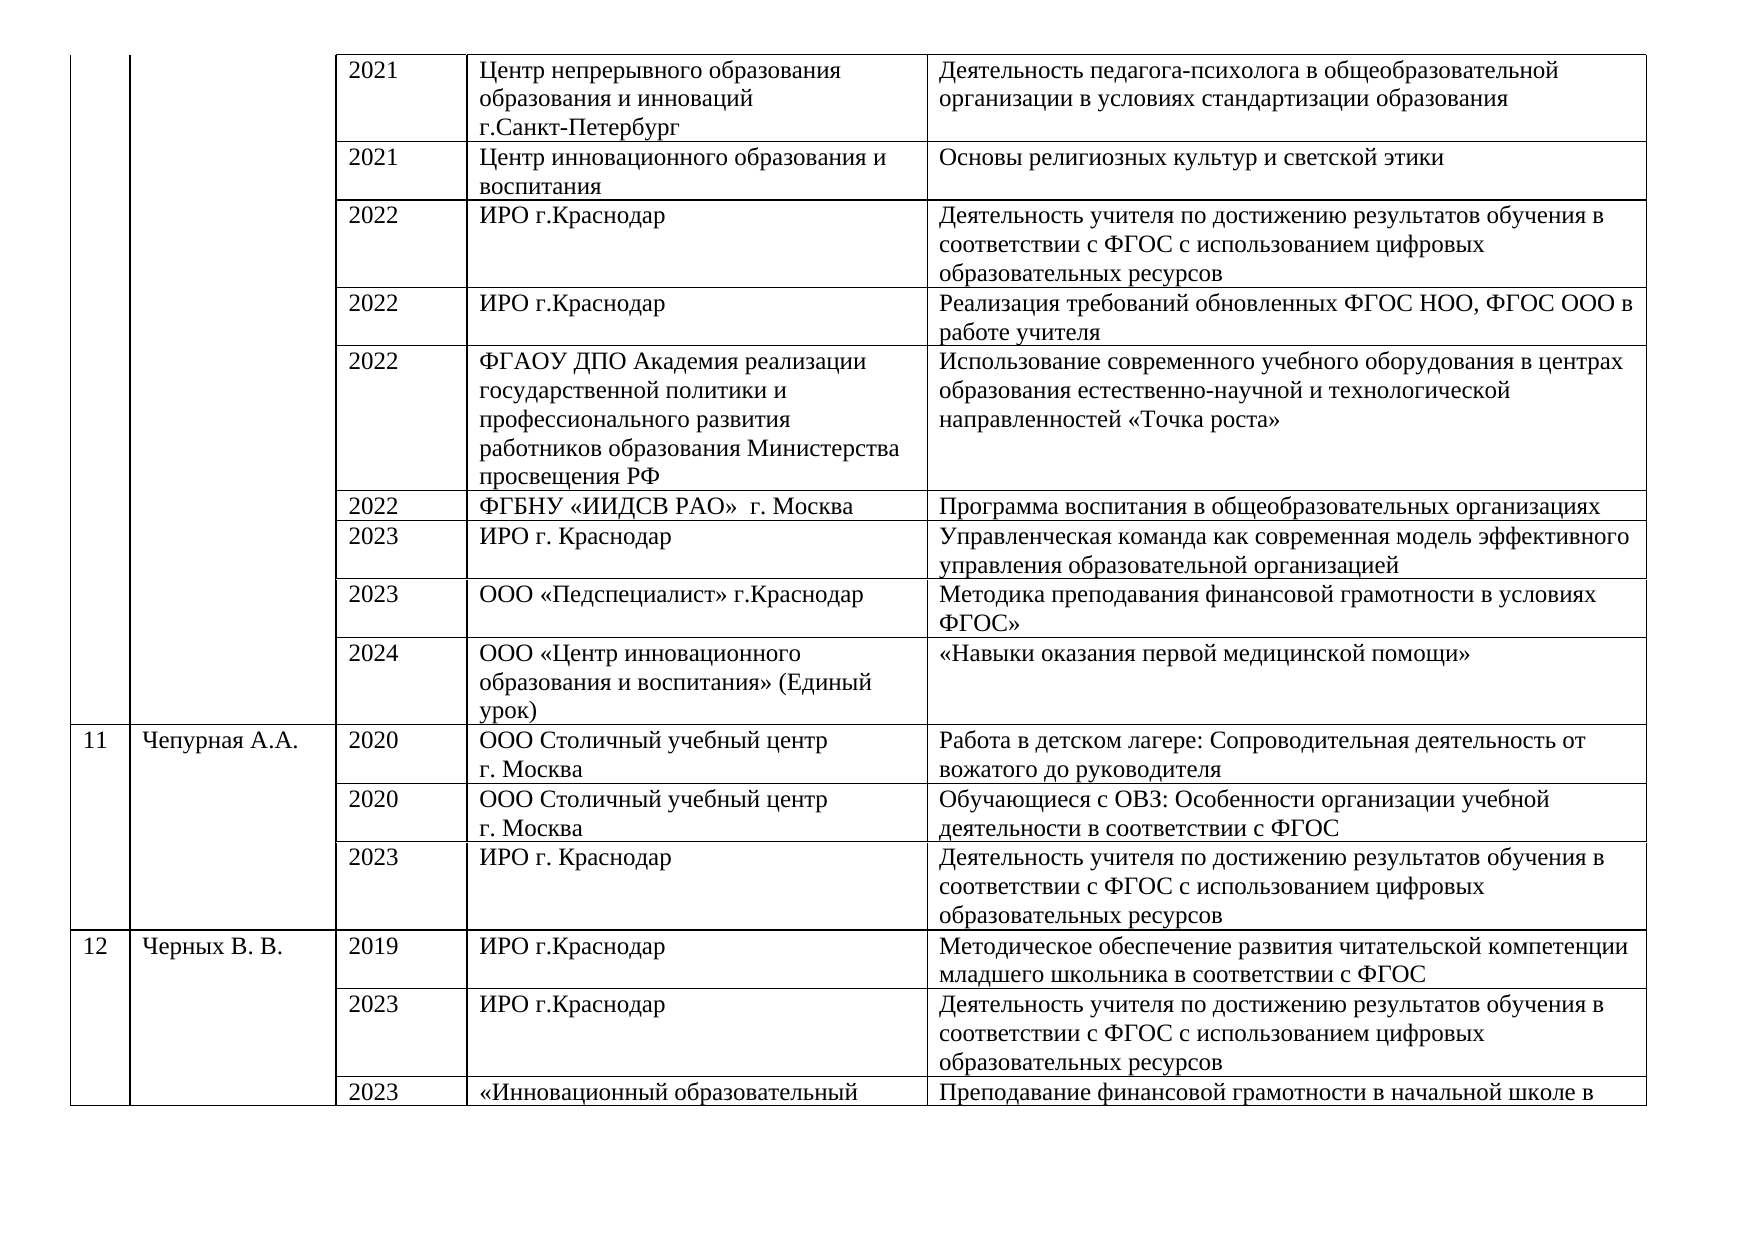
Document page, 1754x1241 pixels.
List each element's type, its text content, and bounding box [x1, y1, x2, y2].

table_cell ИРО г.Краснодар [468, 288, 927, 345]
table_cell 2022 [337, 288, 466, 345]
table_cell Программа воспитания в общеобразовательных организациях [928, 491, 1646, 520]
table_cell Обучающиеся с ОВЗ: Особенности организации учебной деятельности в соответствии с ФГОС [928, 784, 1646, 841]
table_cell 2022 [337, 491, 466, 520]
table_cell Методическое обеспечение развития читательской компетенции младшего школьника в соответствии с ФГОС [928, 931, 1646, 988]
table_cell Реализация требований обновленных ФГОС НОО, ФГОС ООО в работе учителя [928, 288, 1646, 345]
table_cell Деятельность учителя по достижению результатов обучения в соответствии с ФГОС с использованием цифровых образовательных ресурсов [928, 989, 1646, 1076]
table_cell Работа в детском лагере: Сопроводительная деятельность от вожатого до руководителя [928, 725, 1646, 783]
table_cell Деятельность учителя по достижению результатов обучения в соответствии с ФГОС с использованием цифровых образовательных ресурсов [928, 201, 1646, 287]
table_cell ООО Столичный учебный центр г. Москва [468, 725, 927, 783]
table_cell ООО Столичный учебный центр г. Москва [468, 784, 927, 841]
table_cell 11 [71, 725, 129, 929]
table_cell 12 [71, 931, 129, 1105]
table_cell 2022 [337, 201, 466, 287]
table_cell ФГАОУ ДПО Академия реализации государственной политики и профессионального развития работников образования Министерства просвещения РФ [468, 346, 927, 490]
table_cell 2023 [337, 1077, 466, 1105]
table_cell Деятельность учителя по достижению результатов обучения в соответствии с ФГОС с использованием цифровых образовательных ресурсов [928, 843, 1646, 929]
table_cell 2023 [337, 580, 466, 637]
table_cell ИРО г.Краснодар [468, 201, 927, 287]
table_cell «Инновационный образовательный [468, 1077, 927, 1105]
table_cell Управленческая команда как современная модель эффективного управления образовательной организацией [928, 521, 1646, 578]
table_cell Центр инновационного образования и воспитания [468, 142, 927, 199]
table_cell 2023 [337, 843, 466, 929]
table_cell Деятельность педагога-психолога в общеобразовательной организации в условиях стандартизации образования [928, 55, 1646, 141]
table_cell Преподавание финансовой грамотности в начальной школе в [928, 1077, 1646, 1105]
table_cell ИРО г. Краснодар [468, 843, 927, 929]
table_cell Использование современного учебного оборудования в центрах образования естественно-научной и технологической направленностей «Точка роста» [928, 346, 1646, 490]
table_cell 2020 [337, 725, 466, 783]
table_cell 2021 [337, 142, 466, 199]
table_cell ООО «Педспециалист» г.Краснодар [468, 580, 927, 637]
table_cell ООО «Центр инновационного образования и воспитания» (Единый урок) [468, 638, 927, 724]
table_cell 2021 [337, 55, 466, 141]
table_cell [71, 55, 129, 724]
table_cell 2022 [337, 346, 466, 490]
table_cell 2023 [337, 989, 466, 1076]
table_cell ФГБНУ «ИИДСВ РАО» г. Москва [468, 491, 927, 520]
table_cell Центр непрерывного образования образования и инноваций г.Санкт-Петербург [468, 55, 927, 141]
table_cell 2023 [337, 521, 466, 578]
table_cell ИРО г.Краснодар [468, 931, 927, 988]
table_cell [131, 55, 335, 724]
table_cell Черных В. В. [131, 931, 335, 1105]
table_cell 2020 [337, 784, 466, 841]
table_cell Методика преподавания финансовой грамотности в условиях ФГОС» [928, 580, 1646, 637]
table_cell 2019 [337, 931, 466, 988]
table_cell «Навыки оказания первой медицинской помощи» [928, 638, 1646, 724]
table_cell 2024 [337, 638, 466, 724]
table_cell ИРО г.Краснодар [468, 989, 927, 1076]
table_cell Основы религиозных культур и светской этики [928, 142, 1646, 199]
table_cell ИРО г. Краснодар [468, 521, 927, 578]
table_cell Чепурная А.А. [131, 725, 335, 929]
